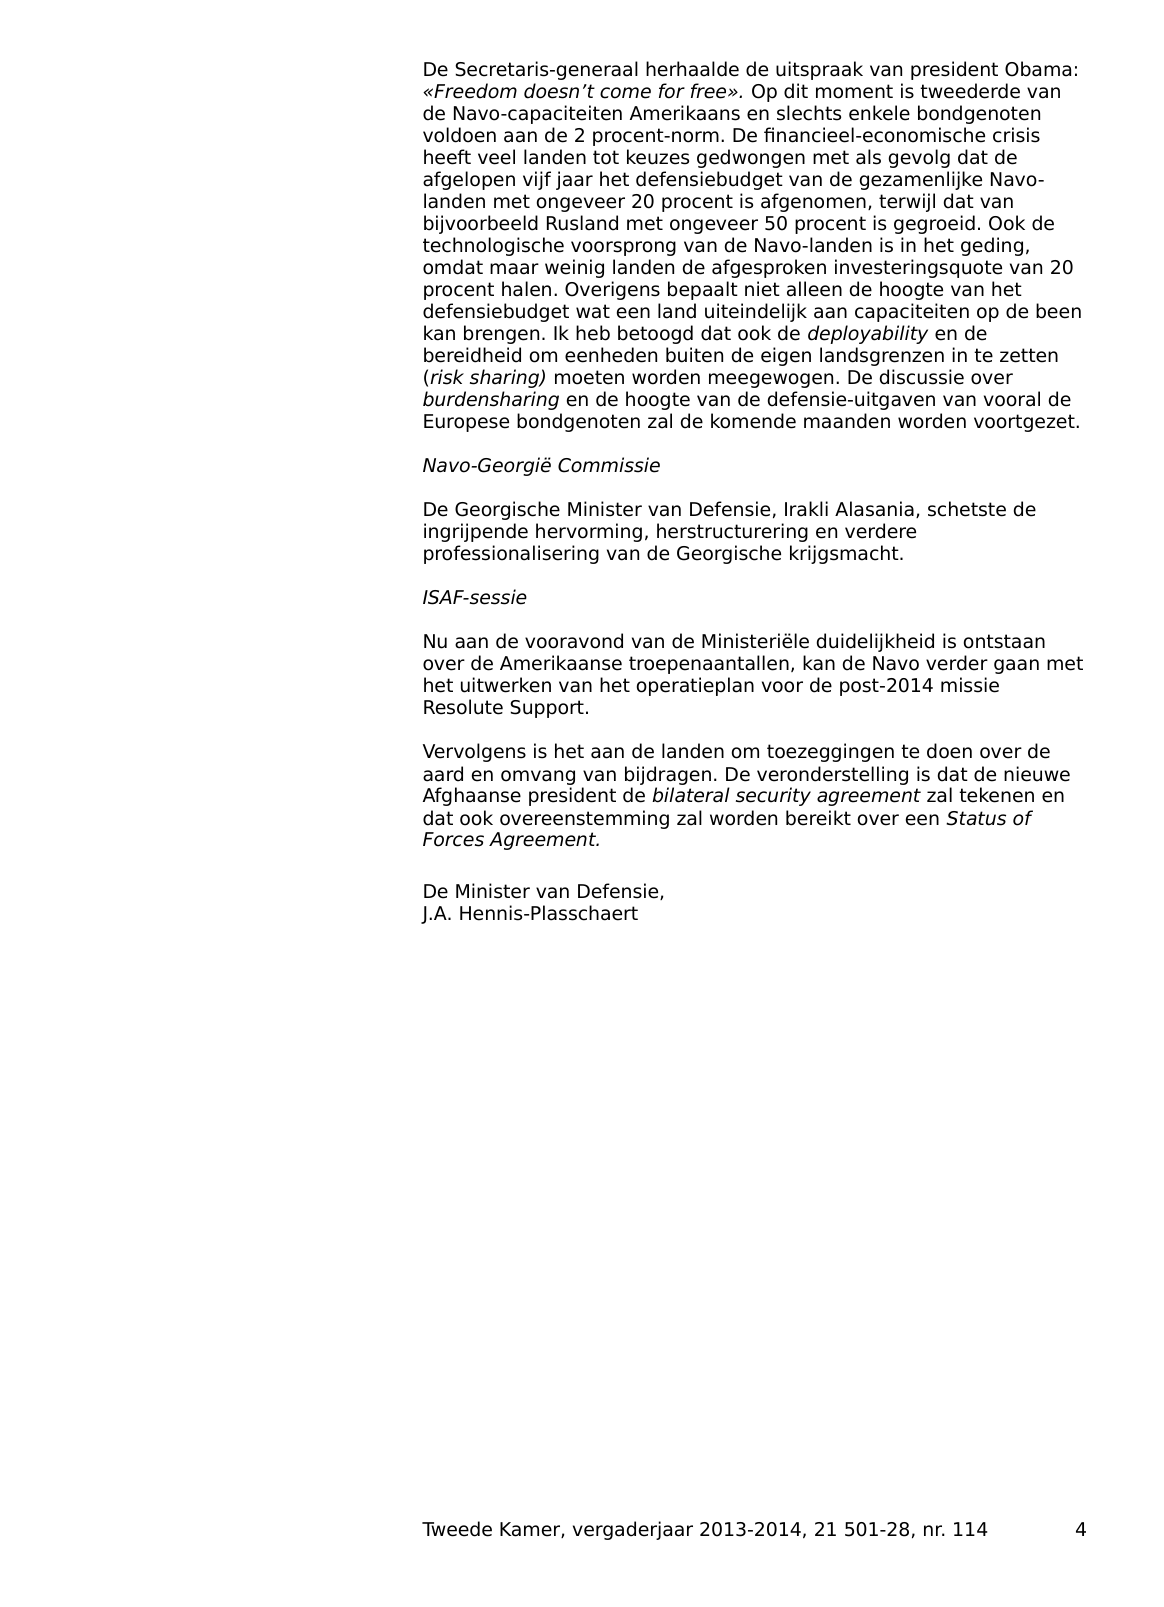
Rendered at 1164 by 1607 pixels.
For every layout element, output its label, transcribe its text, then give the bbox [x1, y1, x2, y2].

subtitle Navo-Georgië Commissie [422, 455, 1087, 477]
text Vervolgens is het aan de landen om toezeggingen te doen over de aard en omvang van bijdragen. De veronderstelling is dat de nieuwe Afghaanse president de bilateral security agreement zal tekenen en dat ook overeenstemming zal worden bereikt over een Status of Forces Agreement. [422, 741, 1087, 851]
text De Minister van Defensie, J.A. Hennis-Plasschaert [422, 881, 1087, 925]
text Nu aan de vooravond van de Ministeriële duidelijkheid is ontstaan over de Amerikaanse troepenaantallen, kan de Navo verder gaan met het uitwerken van het operatieplan voor de post-2014 missie Resolute Support. [422, 631, 1087, 719]
text De Secretaris-generaal herhaalde de uitspraak van president Obama: «Freedom doesn’t come for free». Op dit moment is tweederde van de Navo-capaciteiten Amerikaans en slechts enkele bondgenoten voldoen aan de 2 procent-norm. De financieel-economische crisis heeft veel landen tot keuzes gedwongen met als gevolg dat de afgelopen vijf jaar het defensiebudget van de gezamenlijke Navo-landen met ongeveer 20 procent is afgenomen, terwijl dat van bijvoorbeeld Rusland met ongeveer 50 procent is gegroeid. Ook de technologische voorsprong van de Navo-landen is in het geding, omdat maar weinig landen de afgesproken investeringsquote van 20 procent halen. Overigens bepaalt niet alleen de hoogte van het defensiebudget wat een land uiteindelijk aan capaciteiten op de been kan brengen. Ik heb betoogd dat ook de deployability en de bereidheid om eenheden buiten de eigen landsgrenzen in te zetten (risk sharing) moeten worden meegewogen. De discussie over burdensharing en de hoogte van de defensie-uitgaven van vooral de Europese bondgenoten zal de komende maanden worden voortgezet. [422, 59, 1087, 433]
subtitle ISAF-sessie [422, 587, 1087, 609]
text De Georgische Minister van Defensie, Irakli Alasania, schetste de ingrijpende hervorming, herstructurering en verdere professionalisering van de Georgische krijgsmacht. [422, 499, 1087, 565]
